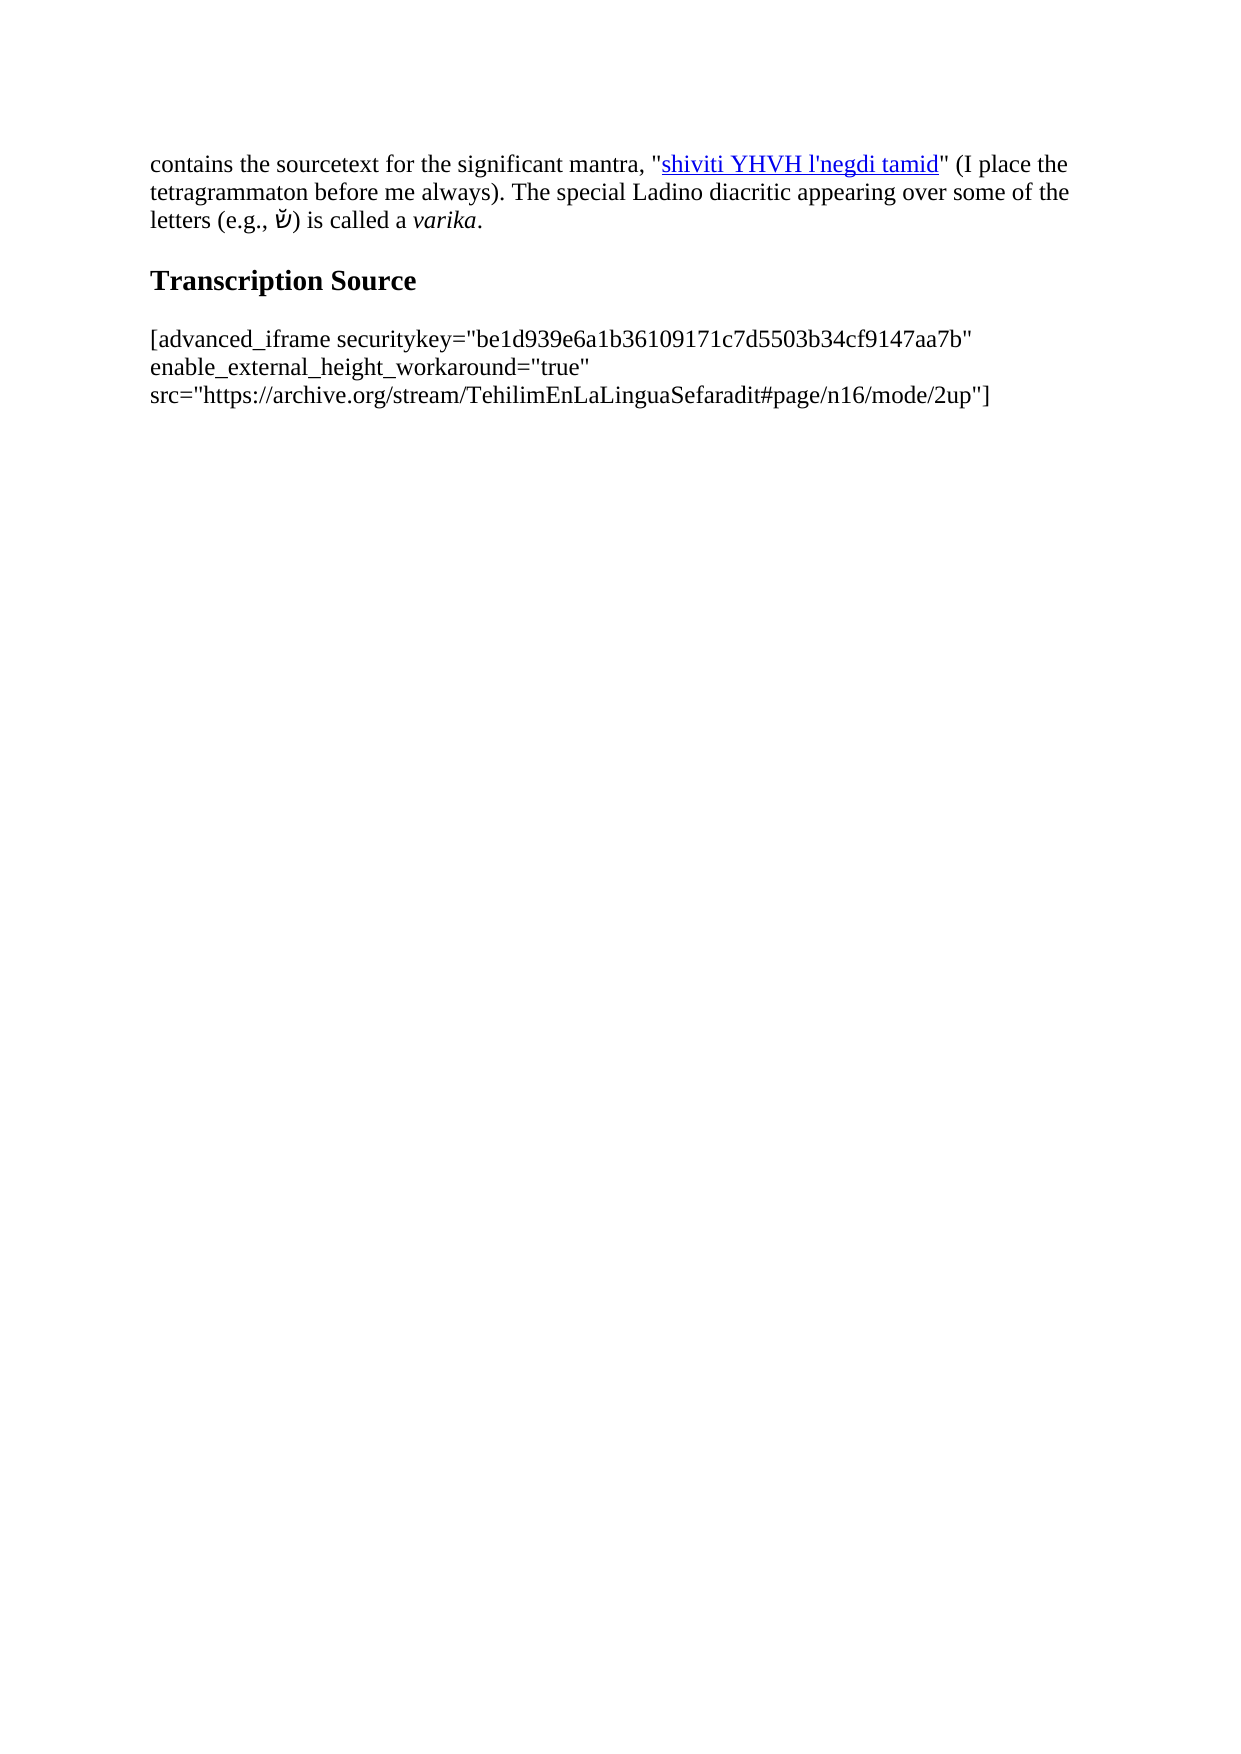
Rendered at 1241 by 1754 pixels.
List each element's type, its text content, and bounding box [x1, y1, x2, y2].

text [advanced_iframe securitykey="be1d939e6a1b36109171c7d5503b34cf9147aa7b" enable_external_height_workaround="true" src="https://archive.org/stream/TehilimEnLaLinguaSefaradit#page/n16/mode/2up"] [150, 325, 1090, 408]
text To the best of my ability, this is a faithful transcription of Psalms 16 from תהילים או לוס סאלמוס ; טריסלאד'אד'וס דיל לשון הקדש אין לה לינגואה ספרדית (Tehillim, or the Psalms, translated from the Holy language [Hebrew] into the Sephardic language, Estampado por Ǧ. Griffit 1852/3) from a digital copy made available by the collection of Sephardic Studies at the University of Washington. Please join me in making a complete transcription of this Ladino translation of Psalms. --Aharon N. Varady Psalms 16 is the first of ten Psalms recited in the Tikkun HaKlali of Rebbe Naḥman of Bratslav. Psalms 16:8 contains the sourcetext for the significant mantra, "shiviti YHVH l'negdi tamid" (I place the tetragrammaton before me always). The special Ladino diacritic appearing over some of the letters (e.g., שﬞ) is called a varika. [150, 150, 1090, 234]
subtitle Transcription Source [150, 264, 1090, 296]
